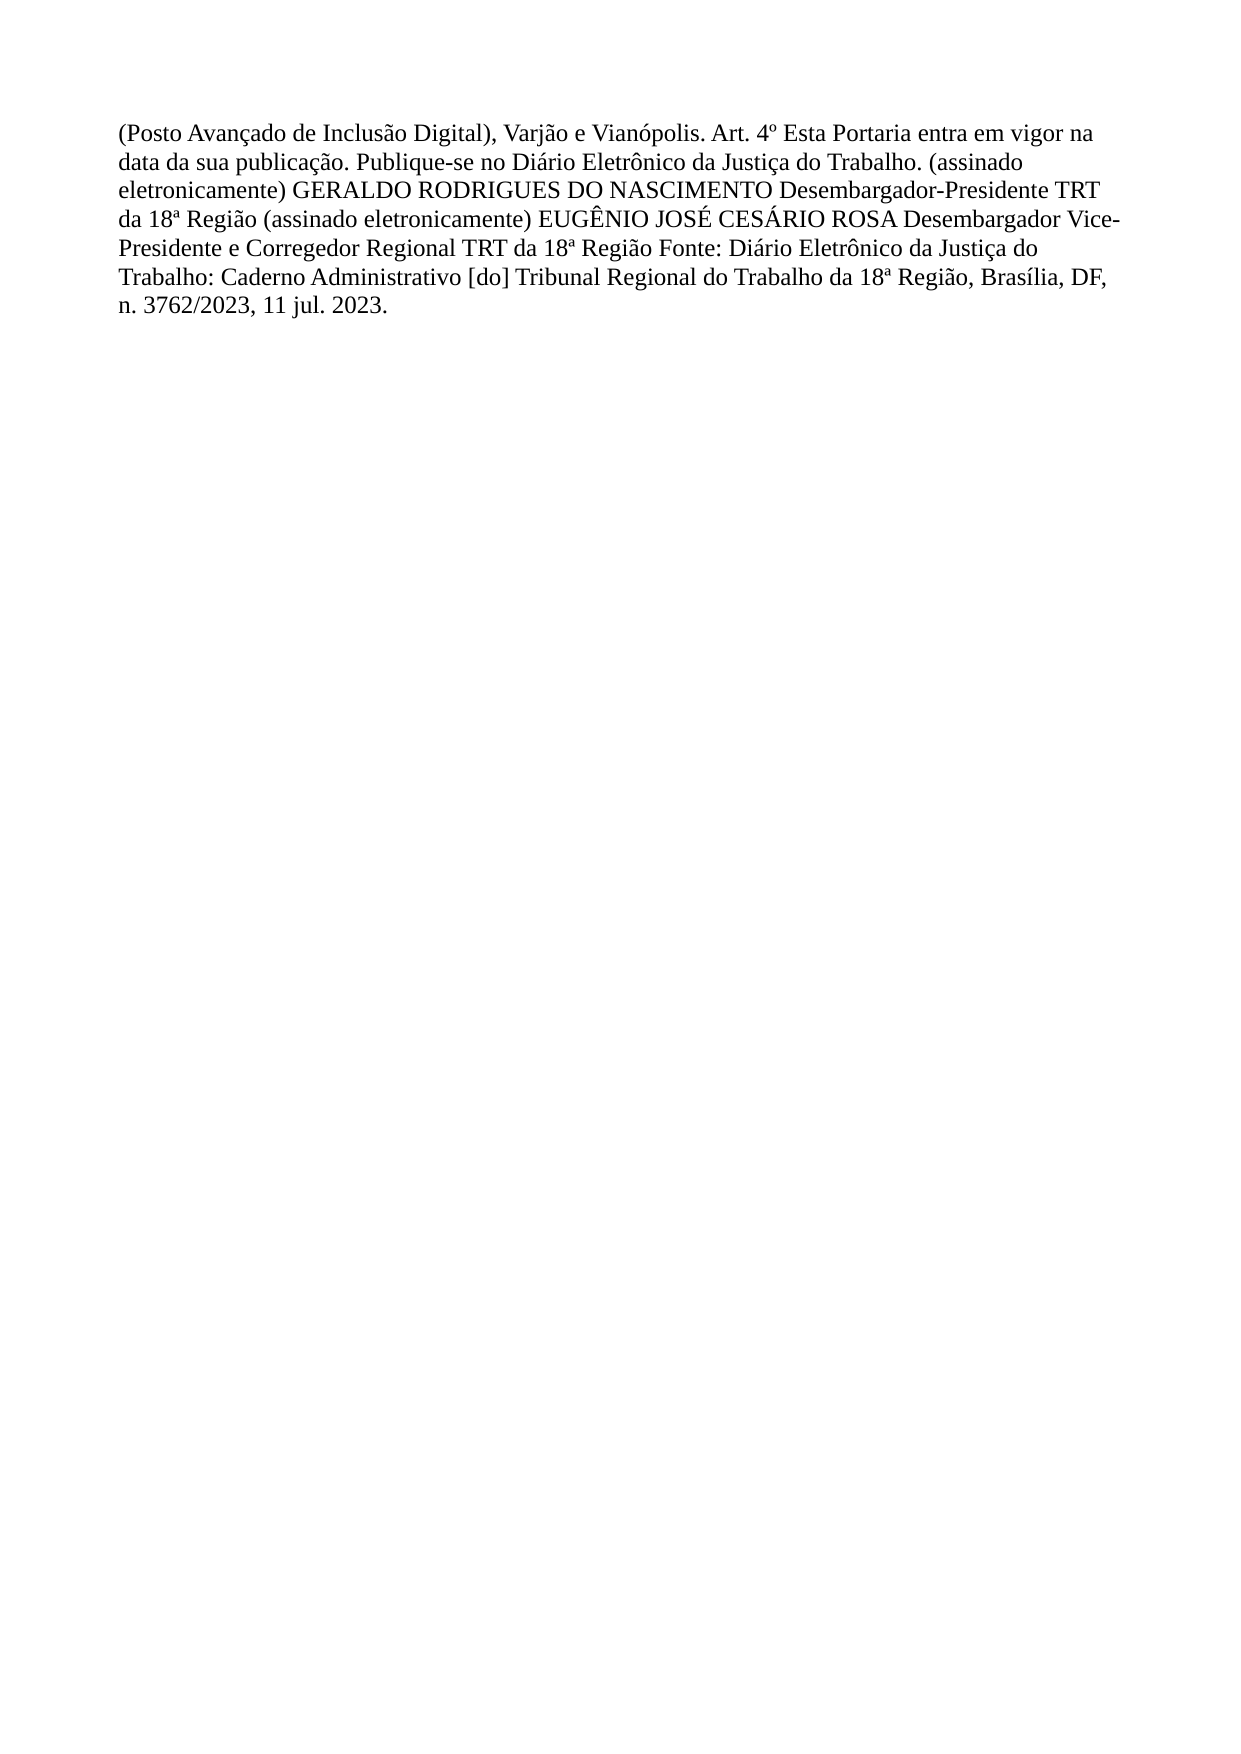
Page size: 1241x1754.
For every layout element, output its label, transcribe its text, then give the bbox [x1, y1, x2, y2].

text (Posto Avançado de Inclusão Digital), Varjão e Vianópolis. Art. 4º Esta Portaria entra em vigor na data da sua publicação. Publique-se no Diário Eletrônico da Justiça do Trabalho. (assinado eletronicamente) GERALDO RODRIGUES DO NASCIMENTO Desembargador-Presidente TRT da 18ª Região (assinado eletronicamente) EUGÊNIO JOSÉ CESÁRIO ROSA Desembargador Vice-Presidente e Corregedor Regional TRT da 18ª Região Fonte: Diário Eletrônico da Justiça do Trabalho: Caderno Administrativo [do] Tribunal Regional do Trabalho da 18ª Região, Brasília, DF, n. 3762/2023, 11 jul. 2023. [118, 118, 1122, 319]
